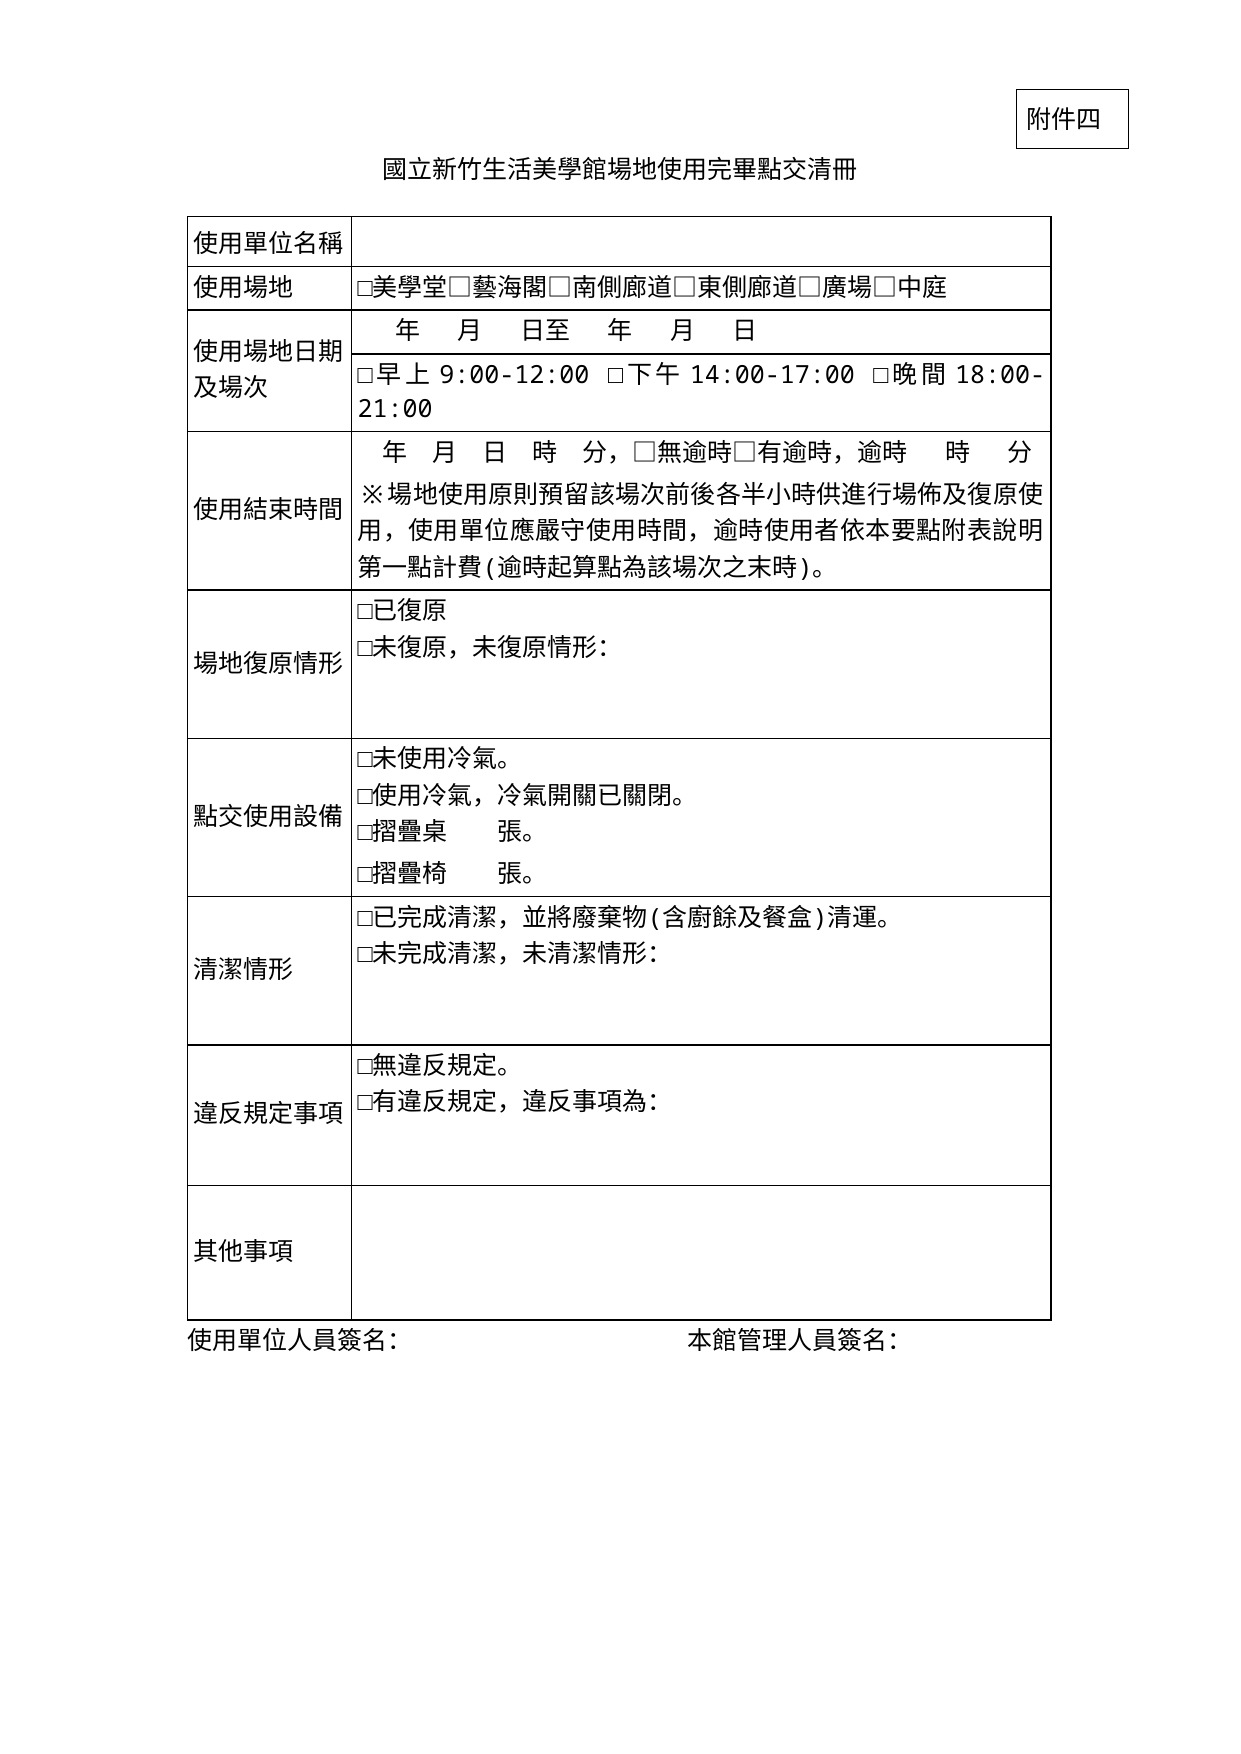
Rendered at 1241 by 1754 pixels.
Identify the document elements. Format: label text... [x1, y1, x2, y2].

table_cell 年 月 日至 年 月 日 [352, 311, 1050, 353]
table_cell 其他事項 [188, 1186, 351, 1319]
table_cell 年 月 日 時 分，□無逾時□有逾時，逾時 時 分 ※場地使用原則預留該場次前後各半小時供進行場佈及復原使用，使用單位應嚴守使用時間，逾時使用者依本要點附表說明第一點計費(逾時起算點為該場次之末時)。 [352, 432, 1050, 589]
text 使用單位人員簽名： 本館管理人員簽名： [187, 1321, 1053, 1357]
table_cell □無違反規定。 □有違反規定，違反事項為： [352, 1046, 1050, 1184]
table_cell □未使用冷氣。 □使用冷氣，冷氣開關已關閉。 □摺疊桌 張。 □摺疊椅 張。 [352, 739, 1050, 896]
table_cell [352, 1186, 1050, 1319]
text 附件四 [1026, 99, 1119, 135]
table_cell 違反規定事項 [188, 1046, 351, 1184]
table_cell □已復原 □未復原，未復原情形： [352, 591, 1050, 737]
table_cell 清潔情形 [188, 897, 351, 1044]
table_cell 場地復原情形 [188, 591, 351, 737]
table_cell □早上9:00-12:00 □下午14:00-17:00 □晚間18:00-21:00 [352, 355, 1050, 431]
table_header 使用單位名稱 [188, 217, 351, 266]
table_cell 使用場地 [188, 267, 351, 309]
table_cell 使用結束時間 [188, 432, 351, 589]
table_cell □美學堂□藝海閣□南側廊道□東側廊道□廣場□中庭 [352, 267, 1050, 309]
table_cell 使用場地日期 及場次 [188, 311, 351, 431]
table_cell 點交使用設備 [188, 739, 351, 896]
table_header [352, 217, 1050, 266]
text 國立新竹生活美學館場地使用完畢點交清冊 [187, 150, 1053, 186]
table_cell □已完成清潔，並將廢棄物(含廚餘及餐盒)清運。 □未完成清潔，未清潔情形： [352, 897, 1050, 1044]
text [1017, 90, 1128, 148]
